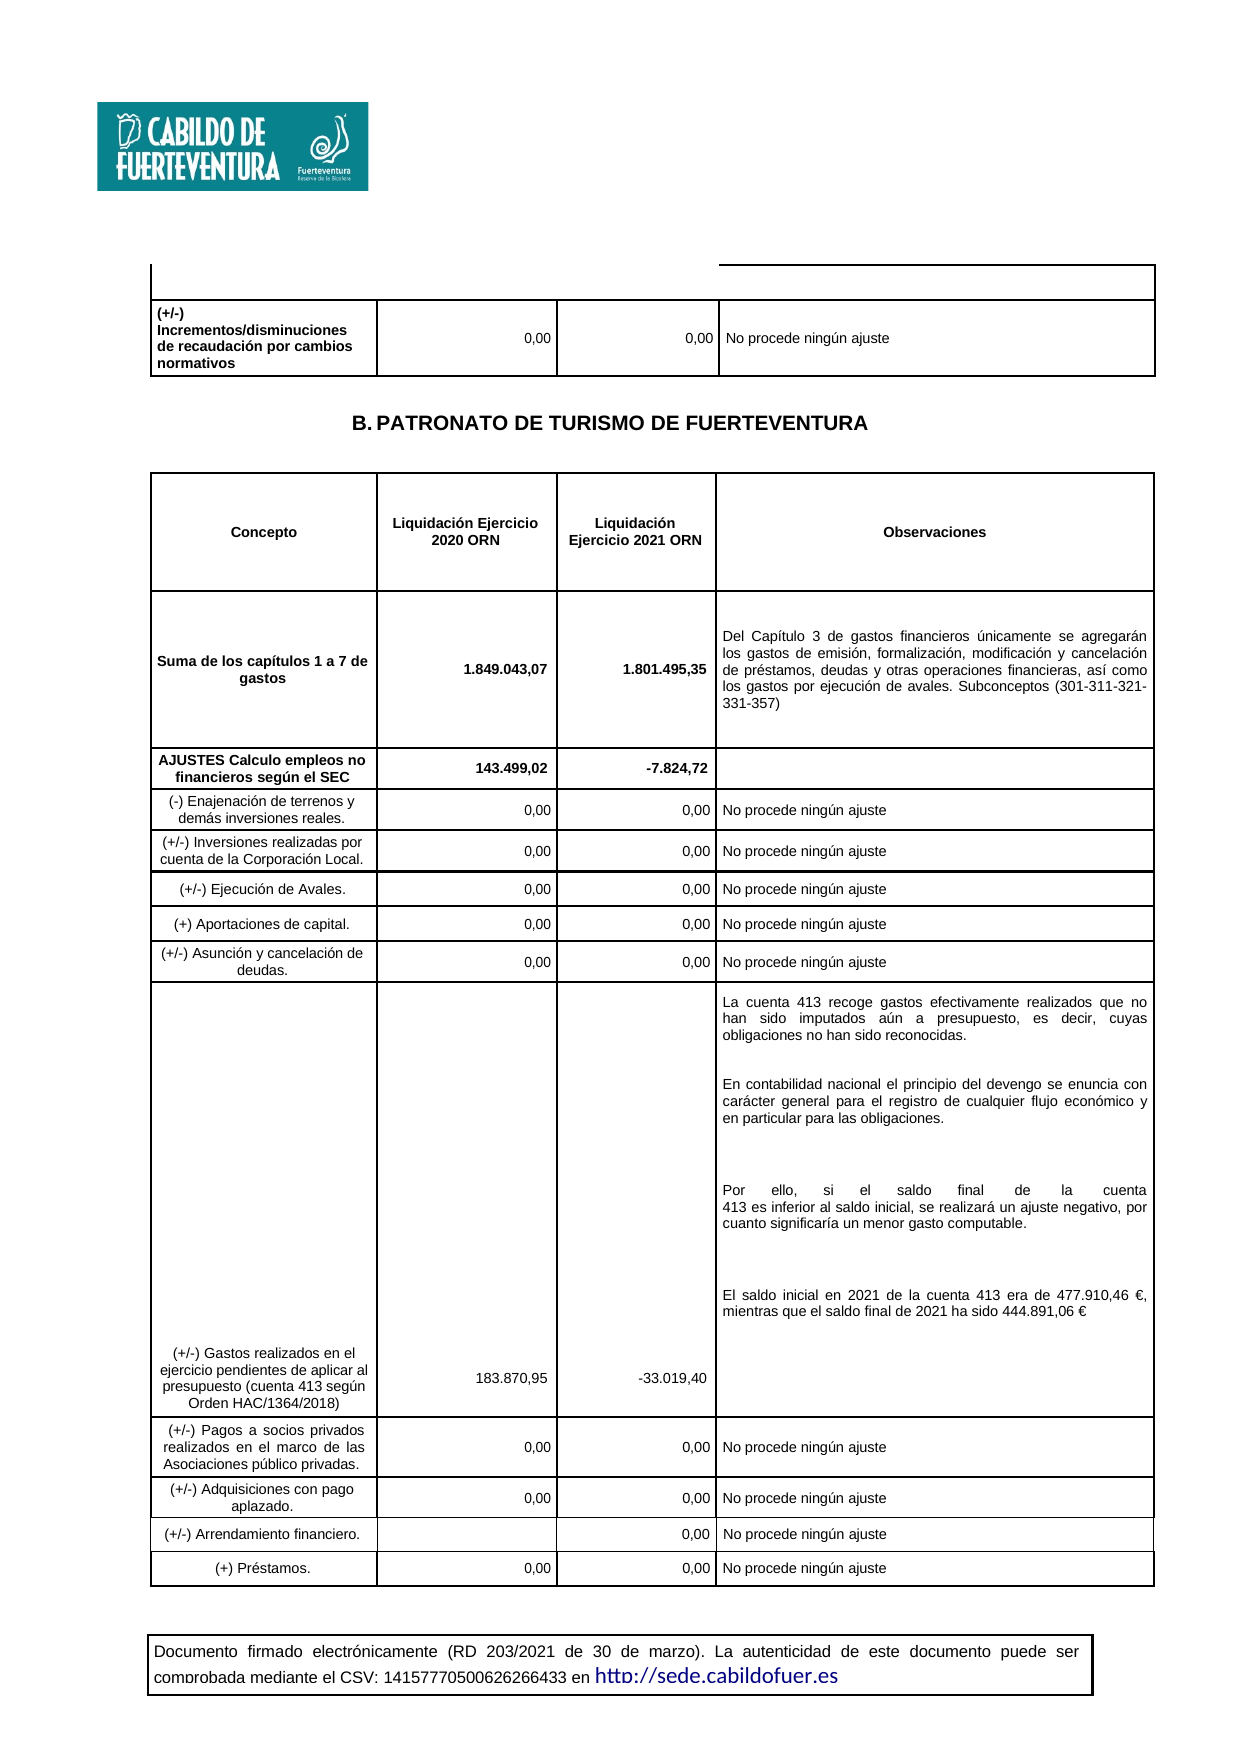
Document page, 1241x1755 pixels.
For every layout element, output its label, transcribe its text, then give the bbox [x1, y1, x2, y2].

table_header Observaciones [717, 474, 1153, 589]
table_cell (+) Aportaciones de capital. [152, 907, 376, 940]
table_cell 0,00 [558, 1478, 715, 1517]
table_cell -33.019,40 [558, 983, 715, 1416]
table_cell 0,00 [558, 790, 715, 829]
table_cell 0,00 [558, 1418, 715, 1476]
table_cell (+/-) Asunción y cancelación de deudas. [152, 942, 376, 981]
table_header Concepto [152, 474, 376, 589]
table_cell No procede ningún ajuste [717, 873, 1153, 905]
table_cell (+) Préstamos. [152, 1552, 376, 1585]
table_cell 0,00 [558, 873, 715, 905]
table_cell (+/-) Ejecución de Avales. [152, 873, 376, 905]
table_cell No procede ningún ajuste [717, 831, 1153, 870]
table_cell AJUSTES Calculo empleos no financieros según el SEC [152, 749, 376, 788]
table_header [719, 266, 1154, 299]
table_cell 0,00 [378, 1418, 556, 1476]
table_cell (+/-) Gastos realizados en el ejercicio pendientes de aplicar al presupuesto (cuenta 413 según Orden HAC/1364/2018) [152, 983, 376, 1416]
table_cell 143.499,02 [378, 749, 556, 788]
table_cell Del Capítulo 3 de gastos financieros únicamente se agregarán los gastos de emisión, formalización, modificación y cancelación de préstamos, deudas y otras operaciones financieras, así como los gastos por ejecución de avales. Subconceptos (301-311-321- 331-357) [717, 592, 1153, 747]
table_cell (+/-) Arrendamiento financiero. [151, 1518, 377, 1551]
table_cell [717, 749, 1153, 788]
table_cell 0,00 [378, 301, 556, 375]
table_cell No procede ningún ajuste [717, 1418, 1153, 1476]
table_cell No procede ningún ajuste [717, 1552, 1153, 1585]
table_header [152, 264, 719, 299]
table_cell No procede ningún ajuste [717, 1518, 1153, 1551]
list PATRONATO DE TURISMO DE FUERTEVENTURA [352, 410, 1168, 434]
table_cell (-) Enajenación de terrenos y demás inversiones reales. [152, 790, 376, 829]
table_cell Suma de los capítulos 1 a 7 de gastos [152, 592, 376, 747]
table_header Liquidación Ejercicio 2020 ORN [378, 474, 556, 589]
table_cell 0,00 [558, 942, 715, 981]
table_cell 0,00 [378, 942, 556, 981]
table_cell No procede ningún ajuste [720, 301, 1154, 375]
table_cell 0,00 [558, 831, 715, 870]
table_cell 0,00 [378, 1552, 556, 1585]
table_cell 183.870,95 [378, 983, 556, 1416]
table_cell No procede ningún ajuste [717, 1478, 1153, 1517]
table_cell 1.849.043,07 [378, 592, 556, 747]
table_cell 0,00 [378, 790, 556, 829]
table_cell No procede ningún ajuste [717, 942, 1153, 981]
table_cell 0,00 [378, 907, 556, 940]
table_cell 0,00 [558, 907, 715, 940]
table_cell (+/-) Adquisiciones con pago aplazado. [152, 1478, 376, 1517]
table_cell 0,00 [557, 1518, 716, 1551]
table_cell 1.801.495,35 [558, 592, 715, 747]
table_cell No procede ningún ajuste [717, 907, 1153, 940]
table_cell [378, 1518, 556, 1551]
table_cell 0,00 [558, 301, 718, 375]
table_cell 0,00 [558, 1552, 715, 1585]
table_cell (+/-) Incrementos/disminuciones de recaudación por cambios normativos [152, 301, 376, 375]
table_header Liquidación Ejercicio 2021 ORN [558, 474, 715, 589]
table_cell (+/-) Pagos a socios privados realizados en el marco de las Asociaciones público privadas. [152, 1418, 376, 1476]
table_cell -7.824,72 [558, 749, 715, 788]
table_cell No procede ningún ajuste [717, 790, 1153, 829]
table_cell 0,00 [378, 873, 556, 905]
table_cell 0,00 [378, 831, 556, 870]
table_cell La cuenta 413 recoge gastos efectivamente realizados que no han sido imputados aún a presupuesto, es decir, cuyas obligaciones no han sido reconocidas. En contabilidad nacional el principio del devengo se enuncia con carácter general para el registro de cualquier flujo económico y en particular para las obligaciones. Por ello, si el saldo final de la cuenta 413 es inferior al saldo inicial, se realizará un ajuste negativo, por cuanto significaría un menor gasto computable. El saldo inicial en 2021 de la cuenta 413 era de 477.910,46 €, mientras que el saldo final de 2021 ha sido 444.891,06 € [717, 983, 1153, 1416]
table_cell (+/-) Inversiones realizadas por cuenta de la Corporación Local. [152, 831, 376, 870]
table_cell 0,00 [378, 1478, 556, 1517]
